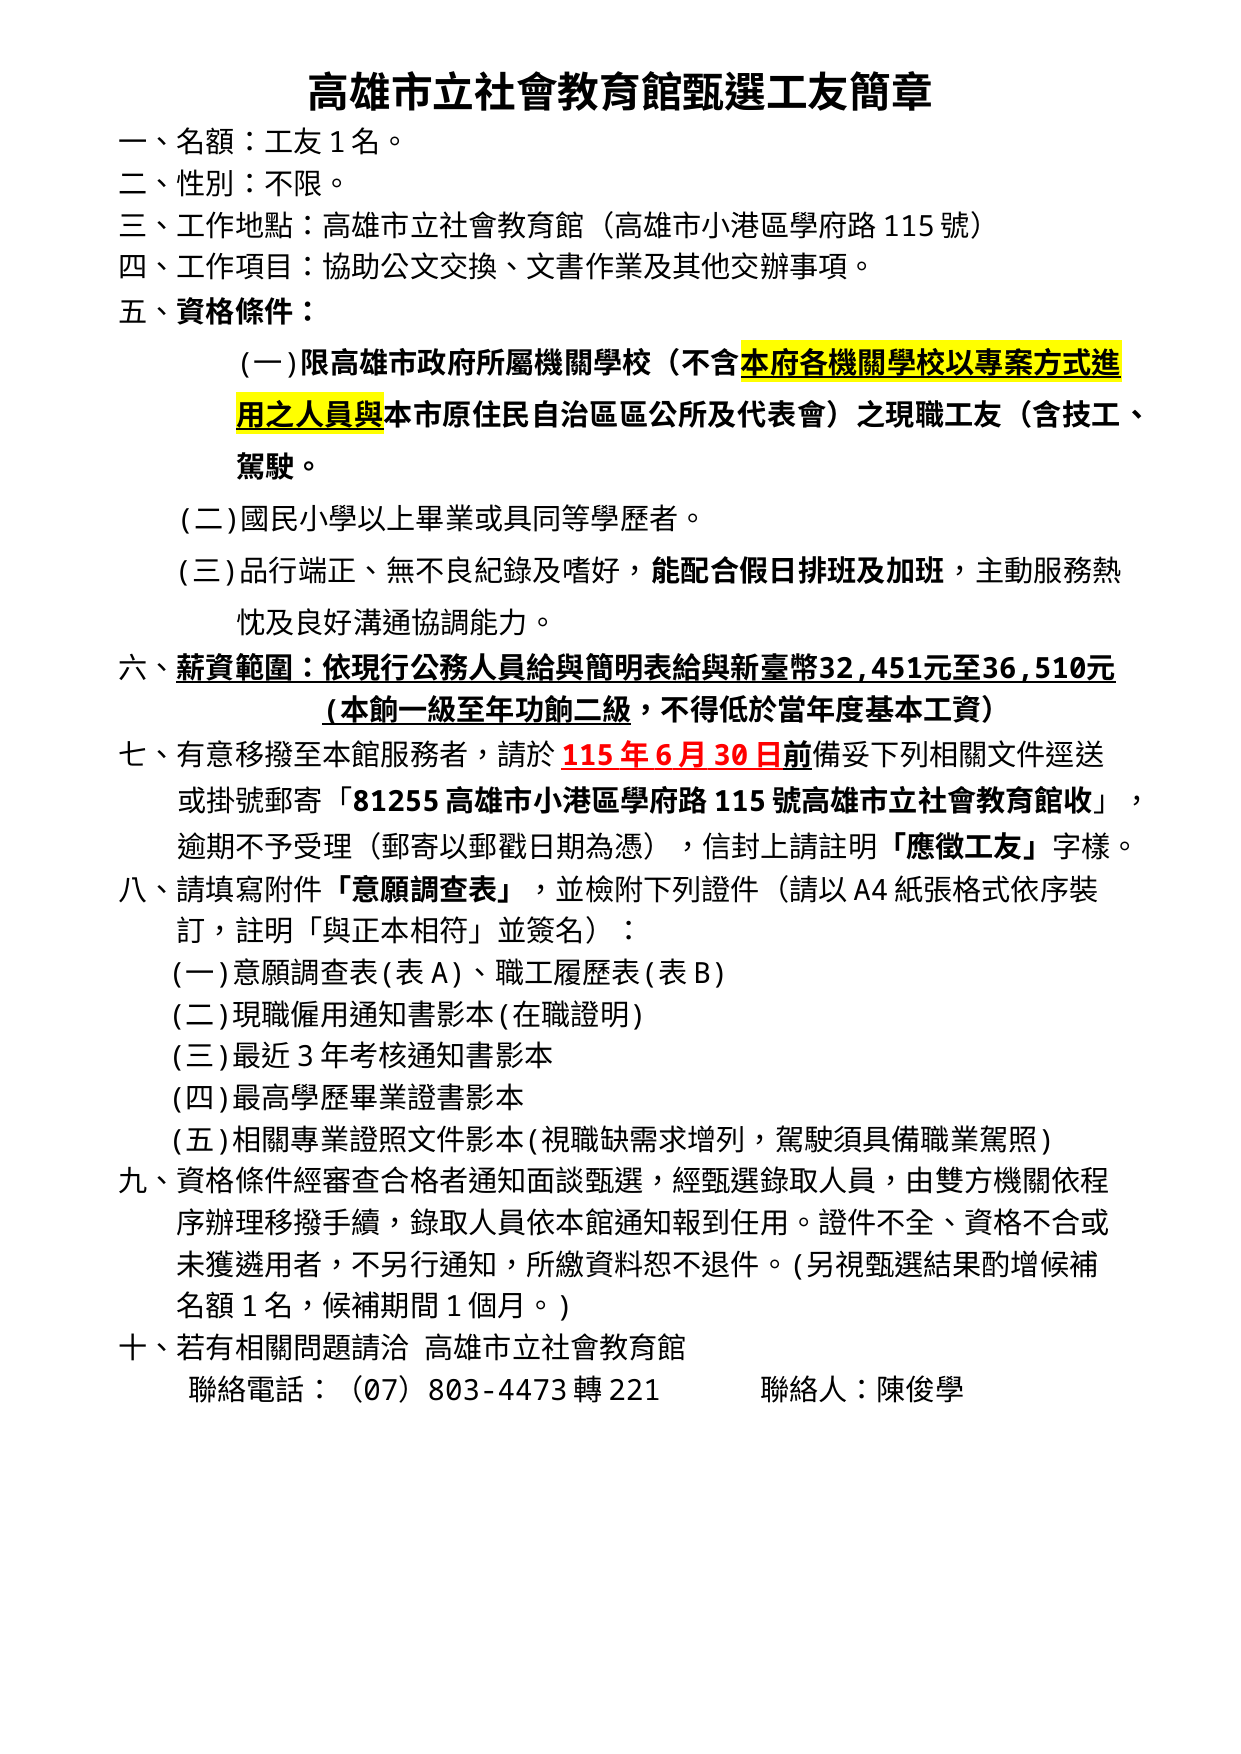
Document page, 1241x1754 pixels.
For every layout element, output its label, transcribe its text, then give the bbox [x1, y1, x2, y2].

text (三)最近3年考核通知書影本 [168, 1033, 1122, 1075]
text 四、工作項目：協助公文交換、文書作業及其他交辦事項。 [118, 244, 1122, 286]
text 一、名額：工友1名。 [118, 119, 1122, 161]
text 三、工作地點：高雄市立社會教育館（高雄市小港區學府路115號） [118, 203, 1122, 244]
text 十、若有相關問題請洽 高雄市立社會教育館 [118, 1325, 1122, 1367]
text 高雄市立社會教育館甄選工友簡章 [118, 59, 1122, 119]
text (五)相關專業證照文件影本(視職缺需求增列，駕駛須具備職業駕照) [168, 1117, 1122, 1158]
text (本餉一級至年功餉二級，不得低於當年度基本工資） [118, 687, 1122, 729]
text (四)最高學歷畢業證書影本 [168, 1075, 1122, 1117]
text 二、性別：不限。 [118, 161, 1122, 203]
text 六、薪資範圍：依現行公務人員給與簡明表給與新臺幣32,451元至36,510元 [118, 644, 1122, 687]
text (一)限高雄市政府所屬機關學校（不含本府各機關學校以專案方式進用之人員與本市原住民自治區區公所及代表會）之現職工友（含技工、駕駛。 [236, 332, 1122, 488]
text (二)國民小學以上畢業或具同等學歷者。 [118, 488, 1122, 540]
text (三)品行端正、無不良紀錄及嗜好，能配合假日排班及加班，主動服務熱忱及良好溝通協調能力。 [174, 540, 1122, 644]
text (二)現職僱用通知書影本(在職證明) [168, 992, 1122, 1033]
text 七、有意移撥至本館服務者，請於115年6月30日前備妥下列相關文件逕送或掛號郵寄「81255高雄市小港區學府路115號高雄市立社會教育館收」，逾期不予受理（郵寄以郵戳日期為憑），信封上請註明「應徵工友」字樣。 [118, 729, 1122, 867]
text 五、資格條件： [118, 286, 1122, 332]
text 九、資格條件經審查合格者通知面談甄選，經甄選錄取人員，由雙方機關依程序辦理移撥手續，錄取人員依本館通知報到任用。證件不全、資格不合或未獲遴用者，不另行通知，所繳資料恕不退件。(另視甄選結果酌增候補名額1名，候補期間1個月。) [118, 1158, 1122, 1325]
text 聯絡電話：（07）803-4473轉221 聯絡人：陳俊學 [118, 1367, 1122, 1408]
text (一)意願調查表(表A)、職工履歷表(表B) [168, 950, 1122, 992]
text 八、請填寫附件「意願調查表」，並檢附下列證件（請以A4紙張格式依序裝訂，註明「與正本相符」並簽名）： [118, 867, 1122, 950]
